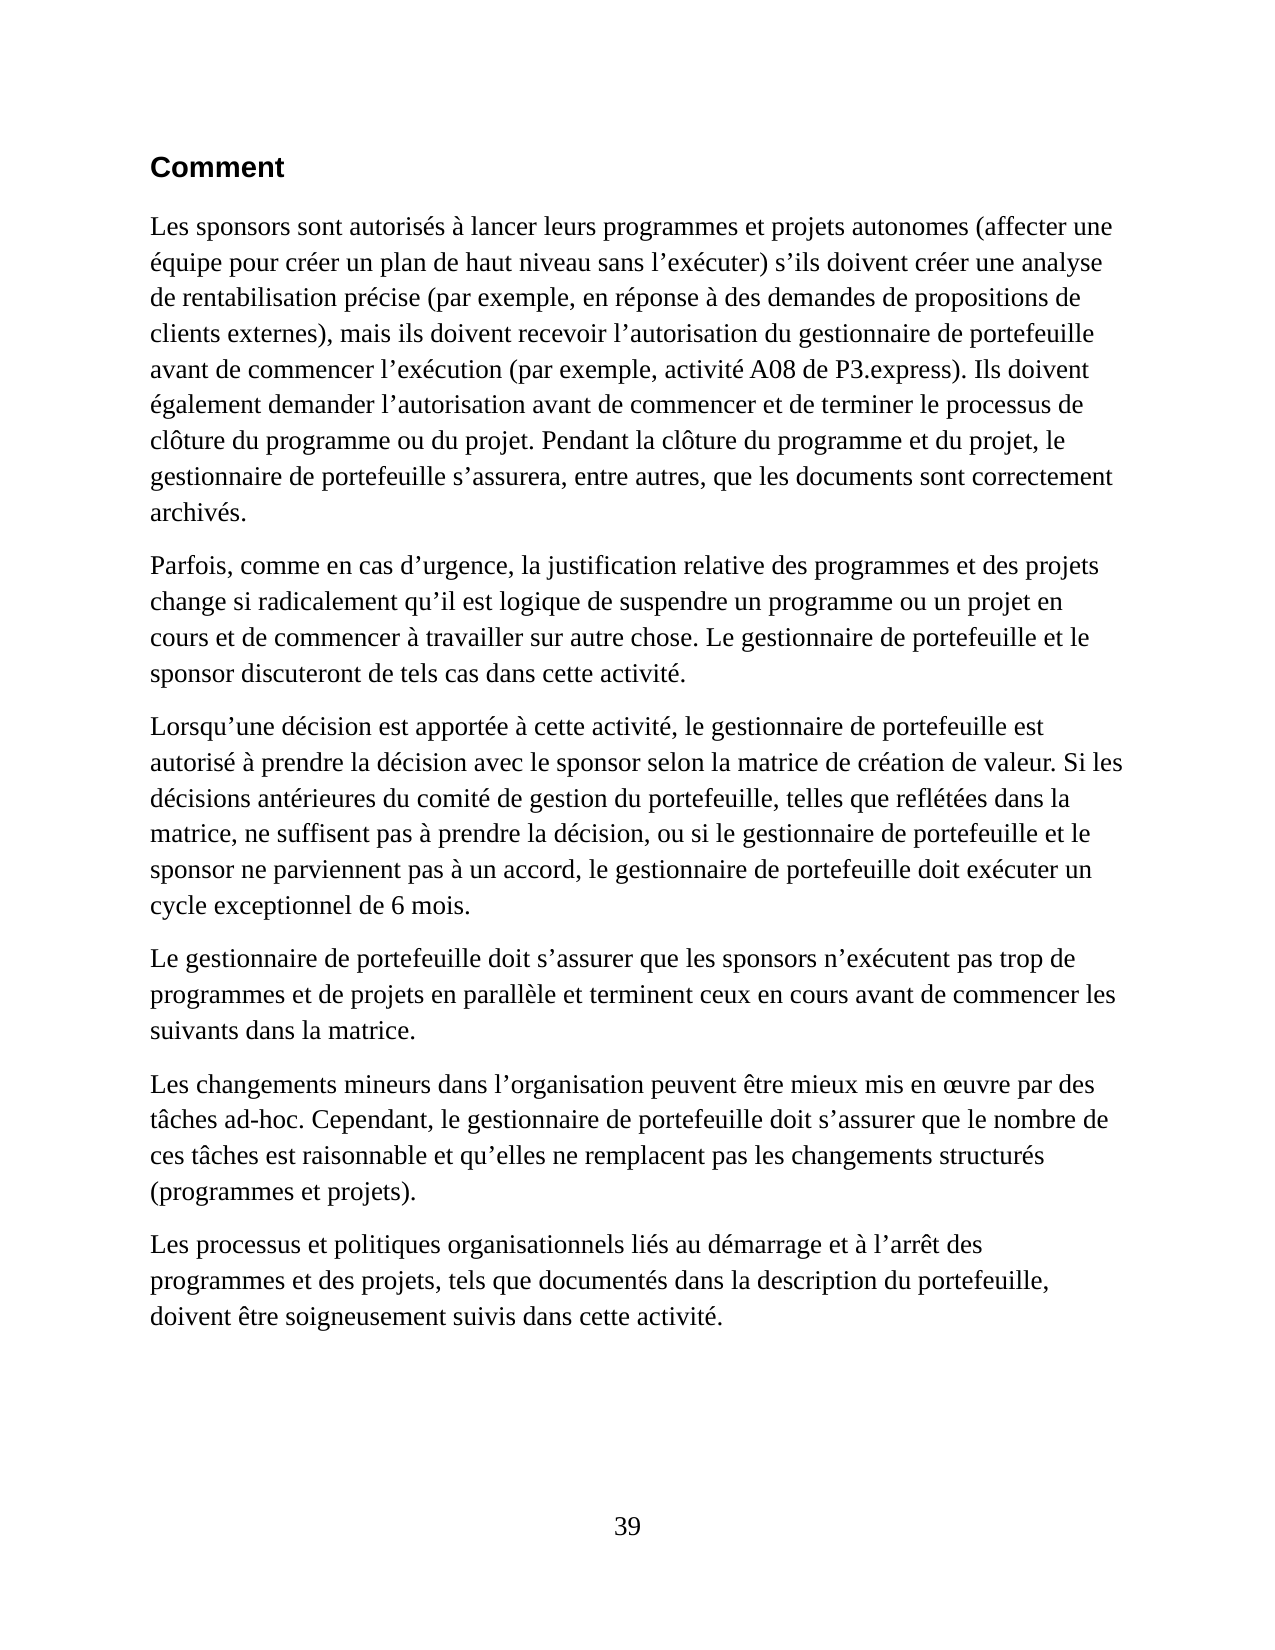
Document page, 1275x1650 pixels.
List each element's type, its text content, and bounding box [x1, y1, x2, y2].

text Le gestionnaire de portefeuille doit s’assurer que les sponsors n’exécutent pas trop de programmes et de projets en parallèle et terminent ceux en cours avant de commencer les suivants dans la matrice. [150, 943, 1125, 1045]
text Parfois, comme en cas d’urgence, la justification relative des programmes et des projets change si radicalement qu’il est logique de suspendre un programme ou un projet en cours et de commencer à travailler sur autre chose. Le gestionnaire de portefeuille et le sponsor discuteront de tels cas dans cette activité. [150, 549, 1125, 688]
text Lorsqu’une décision est apportée à cette activité, le gestionnaire de portefeuille est autorisé à prendre la décision avec le sponsor selon la matrice de création de valeur. Si les décisions antérieures du comité de gestion du portefeuille, telles que reflétées dans la matrice, ne suffisent pas à prendre la décision, ou si le gestionnaire de portefeuille et le sponsor ne parviennent pas à un accord, le gestionnaire de portefeuille doit exécuter un cycle exceptionnel de 6 mois. [150, 710, 1125, 920]
text Les processus et politiques organisationnels liés au démarrage et à l’arrêt des programmes et des projets, tels que documentés dans la description du portefeuille, doivent être soigneusement suivis dans cette activité. [150, 1228, 1125, 1331]
text Les sponsors sont autorisés à lancer leurs programmes et projets autonomes (affecter une équipe pour créer un plan de haut niveau sans l’exécuter) s’ils doivent créer une analyse de rentabilisation précise (par exemple, en réponse à des demandes de propositions de clients externes), mais ils doivent recevoir l’autorisation du gestionnaire de portefeuille avant de commencer l’exécution (par exemple, activité A08 de P3.express). Ils doivent également demander l’autorisation avant de commencer et de terminer le processus de clôture du programme ou du projet. Pendant la clôture du programme et du projet, le gestionnaire de portefeuille s’assurera, entre autres, que les documents sont correctement archivés. [150, 210, 1125, 527]
subtitle Comment [150, 150, 1125, 183]
text Les changements mineurs dans l’organisation peuvent être mieux mis en œuvre par des tâches ad-hoc. Cependant, le gestionnaire de portefeuille doit s’assurer que le nombre de ces tâches est raisonnable et qu’elles ne remplacent pas les changements structurés (programmes et projets). [150, 1068, 1125, 1206]
